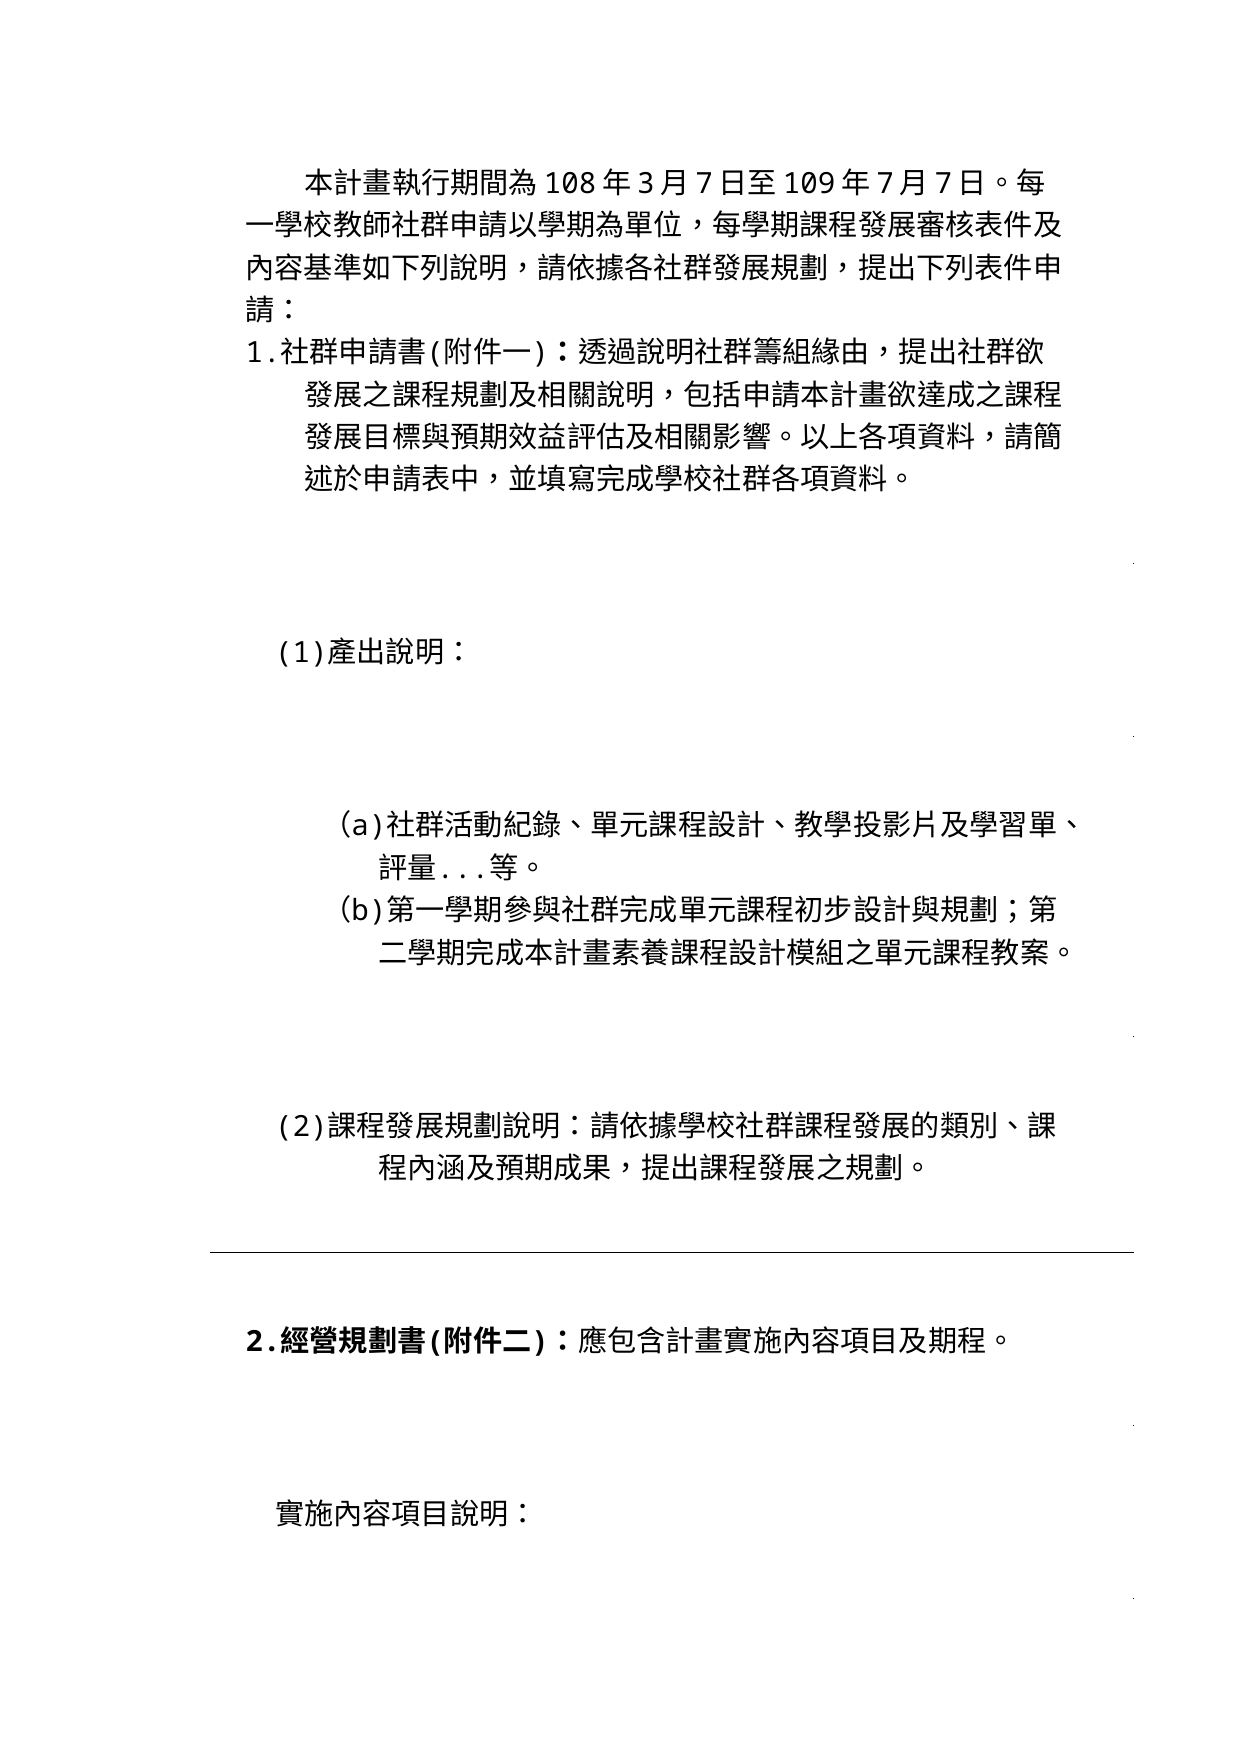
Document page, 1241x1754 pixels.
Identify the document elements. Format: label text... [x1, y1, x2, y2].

text 實施內容項目說明： [108, 1427, 1133, 1598]
text （b)第一學期參與社群完成單元課程初步設計與規劃；第二學期完成本計畫素養課程設計模組之單元課程教案。 [240, 822, 1133, 1036]
text (1)產出說明： [108, 565, 1133, 736]
text 2.經營規劃書(附件二)：應包含計畫實施內容項目及期程。 [181, 1254, 1133, 1425]
text （a)社群活動紀錄、單元課程設計、教學投影片及學習單、評量...等。 [240, 738, 1133, 822]
text 1.社群申請書(附件一)：透過說明社群籌組緣由，提出社群欲發展之課程規劃及相關說明，包括申請本計畫欲達成之課程發展目標與預期效益評估及相關影響。以上各項資料，請簡述於申請表中，並填寫完成學校社群各項資料。 [181, 264, 1133, 563]
text 本計畫執行期間為108年3月7日至109年7月7日。每一學校教師社群申請以學期為單位，每學期課程發展審核表件及內容基準如下列說明，請依據各社群發展規劃，提出下列表件申請： [181, 96, 1133, 264]
text (2)課程發展規劃說明：請依據學校社群課程發展的類別、課程內涵及預期成果，提出課程發展之規劃。 [211, 1038, 1133, 1251]
